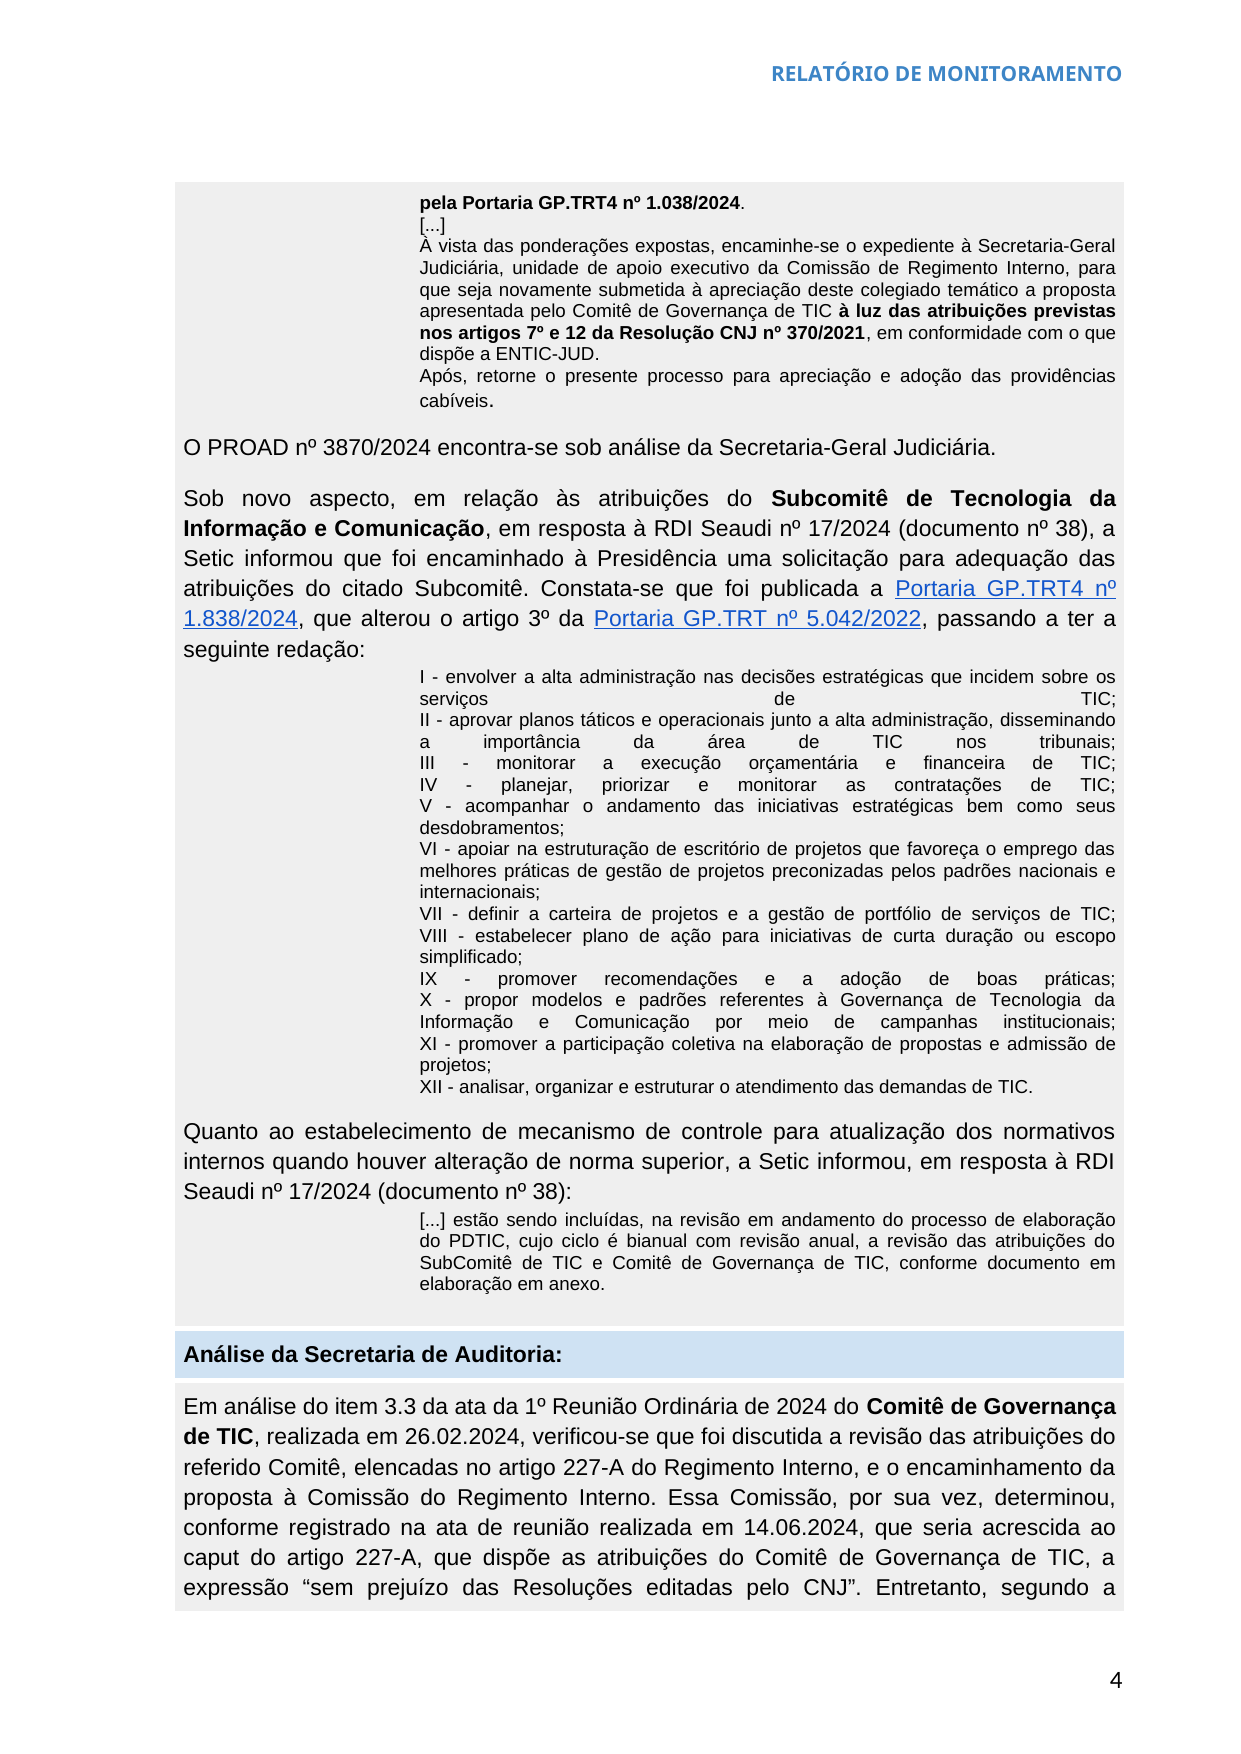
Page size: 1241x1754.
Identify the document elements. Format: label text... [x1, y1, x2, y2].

table_cell pela Portaria GP.TRT4 nº 1.038/2024. [...] À vista das ponderações expostas, encaminhe-se o expediente à Secretaria-Geral Judiciária, unidade de apoio executivo da Comissão de Regimento Interno, para que seja novamente submetida à apreciação deste colegiado temático a proposta apresentada pelo Comitê de Governança de TIC à luz das atribuições previstas nos artigos 7º e 12 da Resolução CNJ nº 370/2021, em conformidade com o que dispõe a ENTIC-JUD. Após, retorne o presente processo para apreciação e adoção das providências cabíveis. O PROAD nº 3870/2024 encontra-se sob análise da Secretaria-Geral Judiciária. Sob novo aspecto, em relação às atribuições do Subcomitê de Tecnologia da Informação e Comunicação, em resposta à RDI Seaudi nº 17/2024 (documento nº 38), a Setic informou que foi encaminhado à Presidência uma solicitação para adequação das atribuições do citado Subcomitê. Constata-se que foi publicada a Portaria GP.TRT4 nº 1.838/2024, que alterou o artigo 3º da Portaria GP.TRT nº 5.042/2022, passando a ter a seguinte redação: I - envolver a alta administração nas decisões estratégicas que incidem sobre os serviços de TIC; II - aprovar planos táticos e operacionais junto a alta administração, disseminando a importância da área de TIC nos tribunais; III - monitorar a execução orçamentária e financeira de TIC; IV - planejar, priorizar e monitorar as contratações de TIC; V - acompanhar o andamento das iniciativas estratégicas bem como seus desdobramentos; VI - apoiar na estruturação de escritório de projetos que favoreça o emprego das melhores práticas de gestão de projetos preconizadas pelos padrões nacionais e internacionais; VII - definir a carteira de projetos e a gestão de portfólio de serviços de TIC; VIII - estabelecer plano de ação para iniciativas de curta duração ou escopo simplificado; IX - promover recomendações e a adoção de boas práticas; X - propor modelos e padrões referentes à Governança de Tecnologia da Informação e Comunicação por meio de campanhas institucionais; XI - promover a participação coletiva na elaboração de propostas e admissão de projetos; XII - analisar, organizar e estruturar o atendimento das demandas de TIC. Quanto ao estabelecimento de mecanismo de controle para atualização dos normativos internos quando houver alteração de norma superior, a Setic informou, em resposta à RDI Seaudi nº 17/2024 (documento nº 38): [...] estão sendo incluídas, na revisão em andamento do processo de elaboração do PDTIC, cujo ciclo é bianual com revisão anual, a revisão das atribuições do SubComitê de TIC e Comitê de Governança de TIC, conforme documento em elaboração em anexo. [175, 182, 1124, 1326]
table_cell Em análise do item 3.3 da ata da 1º Reunião Ordinária de 2024 do Comitê de Governança de TIC, realizada em 26.02.2024, verificou-se que foi discutida a revisão das atribuições do referido Comitê, elencadas no artigo 227-A do Regimento Interno, e o encaminhamento da proposta à Comissão do Regimento Interno. Essa Comissão, por sua vez, determinou, conforme registrado na ata de reunião realizada em 14.06.2024, que seria acrescida ao caput do artigo 227-A, que dispõe as atribuições do Comitê de Governança de TIC, a expressão “sem prejuízo das Resoluções editadas pelo CNJ”. Entretanto, segundo a [175, 1383, 1124, 1611]
table_cell Análise da Secretaria de Auditoria: [175, 1331, 1124, 1378]
